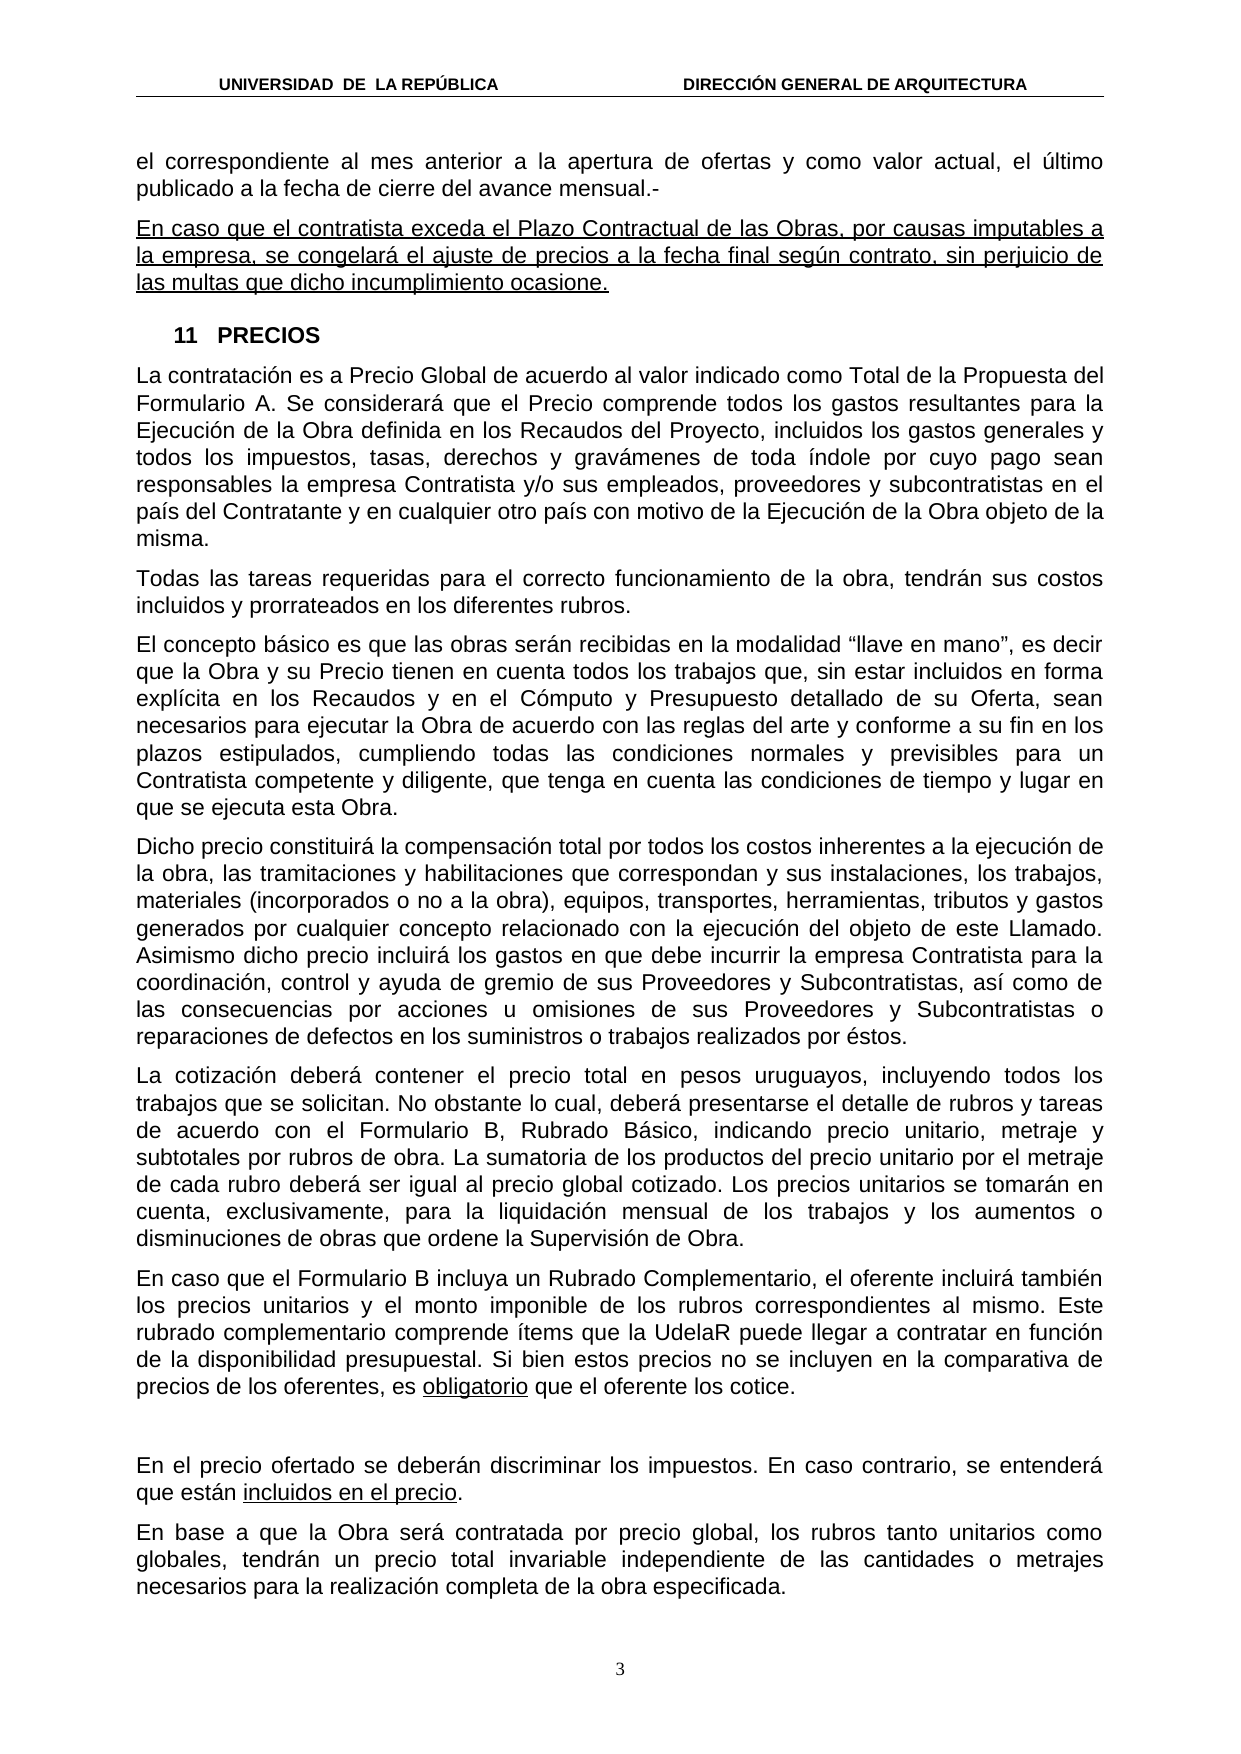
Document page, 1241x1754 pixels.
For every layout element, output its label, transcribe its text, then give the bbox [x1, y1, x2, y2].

text Todas las tareas requeridas para el correcto funcionamiento de la obra, tendrán sus costos incluidos y prorrateados en los diferentes rubros. [136, 564, 1104, 618]
text La cotización deberá contener el precio total en pesos uruguayos, incluyendo todos los trabajos que se solicitan. No obstante lo cual, deberá presentarse el detalle de rubros y tareas de acuerdo con el Formulario B, Rubrado Básico, indicando precio unitario, metraje y subtotales por rubros de obra. La sumatoria de los productos del precio unitario por el metraje de cada rubro deberá ser igual al precio global cotizado. Los precios unitarios se tomarán en cuenta, exclusivamente, para la liquidación mensual de los trabajos y los aumentos o disminuciones de obras que ordene la Supervisión de Obra. [136, 1062, 1104, 1252]
text En caso que el contratista exceda el Plazo Contractual de las Obras, por causas imputables a [136, 214, 1104, 237]
list PRECIOS [173, 321, 1104, 350]
text La contratación es a Precio Global de acuerdo al valor indicado como Total de la Propuesta del Formulario A. Se considerará que el Precio comprende todos los gastos resultantes para la Ejecución de la Obra definida en los Recaudos del Proyecto, incluidos los gastos generales y todos los impuestos, tasas, derechos y gravámenes de toda índole por cuyo pago sean responsables la empresa Contratista y/o sus empleados, proveedores y subcontratistas en el país del Contratante y en cualquier otro país con motivo de la Ejecución de la Obra objeto de la misma. [136, 362, 1104, 552]
text En el precio ofertado se deberán discriminar los impuestos. En caso contrario, se entenderá que están incluidos en el precio. [136, 1452, 1104, 1506]
text En base a que la Obra será contratada por precio global, los rubros tanto unitarios como globales, tendrán un precio total invariable independiente de las cantidades o metrajes necesarios para la realización completa de la obra especificada. [136, 1518, 1104, 1600]
text Dicho precio constituirá la compensación total por todos los costos inherentes a la ejecución de la obra, las tramitaciones y habilitaciones que correspondan y sus instalaciones, los trabajos, materiales (incorporados o no a la obra), equipos, transportes, herramientas, tributos y gastos generados por cualquier concepto relacionado con la ejecución del objeto de este Llamado. Asimismo dicho precio incluirá los gastos en que debe incurrir la empresa Contratista para la coordinación, control y ayuda de gremio de sus Proveedores y Subcontratistas, así como de las consecuencias por acciones u omisiones de sus Proveedores y Subcontratistas o reparaciones de defectos en los suministros o trabajos realizados por éstos. [136, 833, 1104, 1050]
text la empresa, se congelará el ajuste de precios a la fecha final según contrato, sin perjuicio de las multas que dicho incumplimiento ocasione. [136, 239, 1104, 296]
text En caso que el Formulario B incluya un Rubrado Complementario, el oferente incluirá también los precios unitarios y el monto imponible de los rubros correspondientes al mismo. Este rubrado complementario comprende ítems que la UdelaR puede llegar a contratar en función de la disponibilidad presupuestal. Si bien estos precios no se incluyen en la comparativa de precios de los oferentes, es obligatorio que el oferente los cotice. [136, 1264, 1104, 1400]
text El concepto básico es que las obras serán recibidas en la modalidad “llave en mano”, es decir que la Obra y su Precio tienen en cuenta todos los trabajos que, sin estar incluidos en forma explícita en los Recaudos y en el Cómputo y Presupuesto detallado de su Oferta, sean necesarios para ejecutar la Obra de acuerdo con las reglas del arte y conforme a su fin en los plazos estipulados, cumpliendo todas las condiciones normales y previsibles para un Contratista competente y diligente, que tenga en cuenta las condiciones de tiempo y lugar en que se ejecuta esta Obra. [136, 631, 1104, 821]
text el correspondiente al mes anterior a la apertura de ofertas y como valor actual, el último publicado a la fecha de cierre del avance mensual.- [136, 148, 1104, 202]
